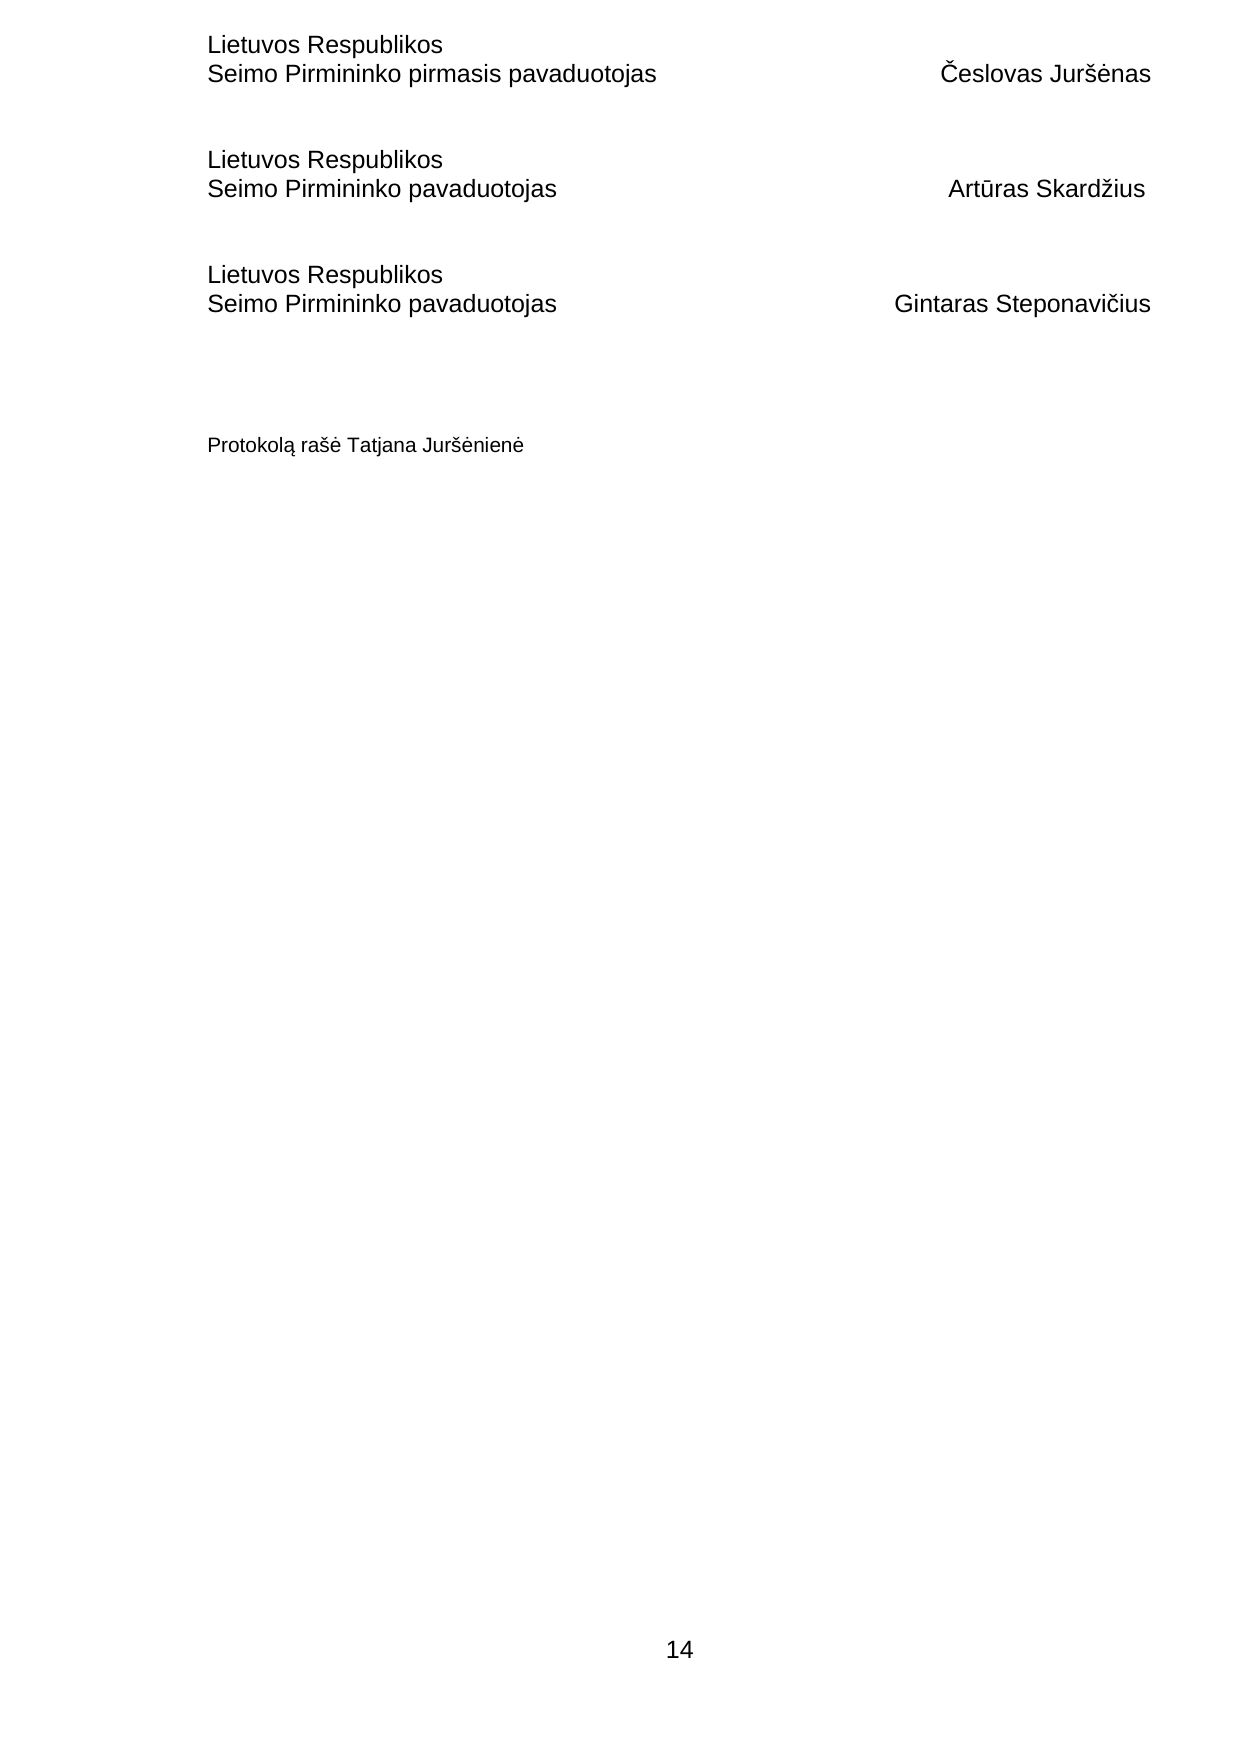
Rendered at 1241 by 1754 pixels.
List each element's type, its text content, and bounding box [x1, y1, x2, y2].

text Lietuvos Respublikos [207, 260, 1152, 289]
text Seimo Pirmininko pavaduotojas Artūras Skardžius [207, 174, 1152, 202]
text Lietuvos Respublikos [207, 145, 1152, 174]
text Seimo Pirmininko pirmasis pavaduotojas Česlovas Juršėnas [207, 59, 1152, 87]
text Protokolą rašė Tatjana Juršėnienė [207, 432, 1152, 456]
text Lietuvos Respublikos [207, 30, 1152, 59]
text Seimo Pirmininko pavaduotojas Gintaras Steponavičius [207, 289, 1152, 317]
